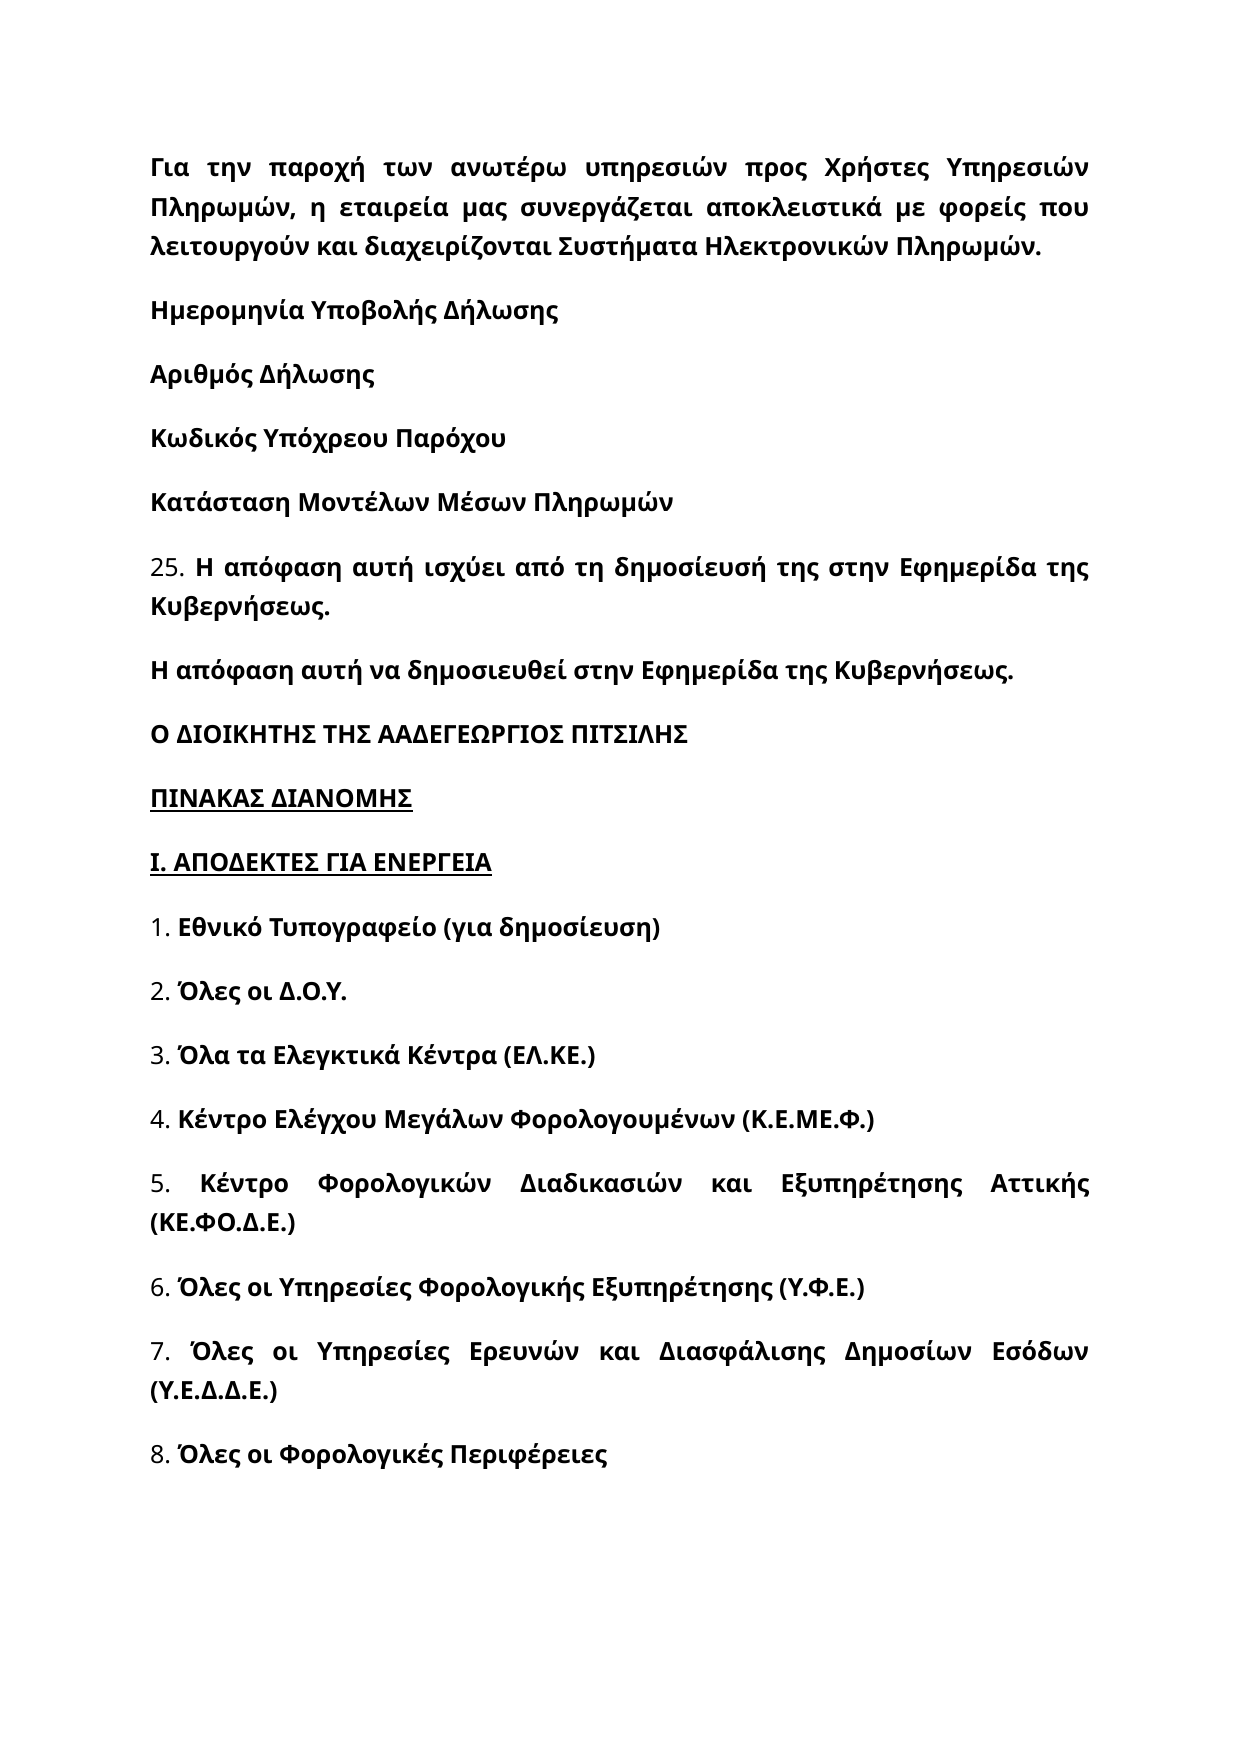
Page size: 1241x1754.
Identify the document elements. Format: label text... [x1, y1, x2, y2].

text Ημερομηνία Υποβολής Δήλωσης [150, 292, 1090, 327]
text Ι. ΑΠΟΔΕΚΤΕΣ ΓΙΑ ΕΝΕΡΓΕΙΑ [150, 845, 1090, 879]
text 4. Κέντρο Ελέγχου Μεγάλων Φορολογουμένων (Κ.Ε.ΜΕ.Φ.) [150, 1102, 1090, 1136]
text 2. Όλες οι Δ.Ο.Υ. [150, 973, 1090, 1007]
text 5. Κέντρο Φορολογικών Διαδικασιών και Εξυπηρέτησης Αττικής (ΚΕ.ΦΟ.Δ.Ε.) [150, 1166, 1090, 1239]
text ΠΙΝΑΚΑΣ ΔΙΑΝΟΜΗΣ [150, 781, 1090, 815]
text 8. Όλες οι Φορολογικές Περιφέρειες [150, 1437, 1090, 1471]
text 7. Όλες οι Υπηρεσίες Ερευνών και Διασφάλισης Δημοσίων Εσόδων (Υ.Ε.Δ.Δ.Ε.) [150, 1333, 1090, 1407]
text Αριθμός Δήλωσης [150, 357, 1090, 391]
text 6. Όλες οι Υπηρεσίες Φορολογικής Εξυπηρέτησης (Υ.Φ.Ε.) [150, 1269, 1090, 1303]
text Κωδικός Υπόχρεου Παρόχου [150, 421, 1090, 455]
text Κατάσταση Μοντέλων Μέσων Πληρωμών [150, 485, 1090, 519]
text 3. Όλα τα Ελεγκτικά Κέντρα (ΕΛ.ΚΕ.) [150, 1037, 1090, 1072]
text 1. Εθνικό Τυπογραφείο (για δημοσίευση) [150, 909, 1090, 943]
text Για την παροχή των ανωτέρω υπηρεσιών προς Χρήστες Υπηρεσιών Πληρωμών, η εταιρεία μας συνεργάζεται αποκλειστικά με φορείς που λειτουργούν και διαχειρίζονται Συστήματα Ηλεκτρονικών Πληρωμών. [150, 150, 1090, 262]
text Ο ΔΙΟΙΚΗΤΗΣ ΤΗΣ ΑΑΔΕΓΕΩΡΓΙΟΣ ΠΙΤΣΙΛΗΣ [150, 717, 1090, 751]
text 25. Η απόφαση αυτή ισχύει από τη δημοσίευσή της στην Εφημερίδα της Κυβερνήσεως. [150, 549, 1090, 622]
text Η απόφαση αυτή να δημοσιευθεί στην Εφημερίδα της Κυβερνήσεως. [150, 652, 1090, 687]
